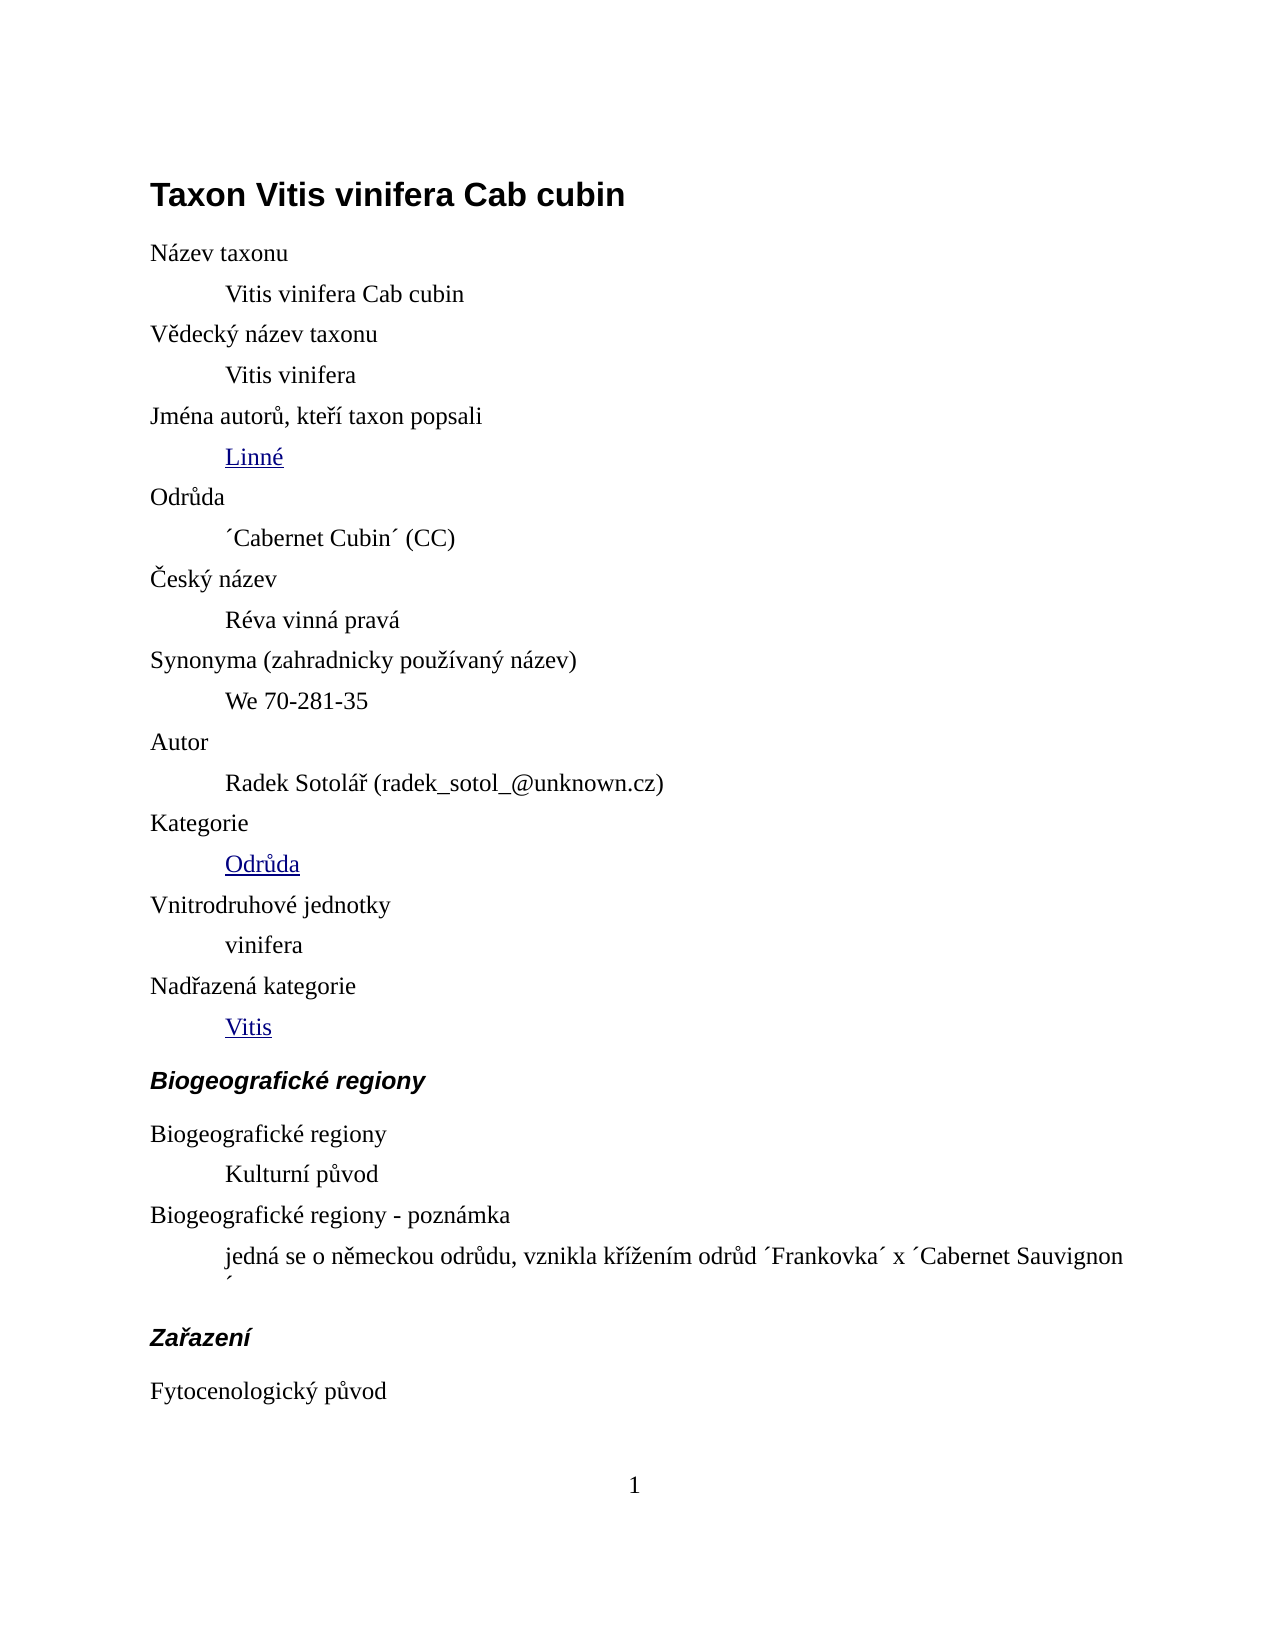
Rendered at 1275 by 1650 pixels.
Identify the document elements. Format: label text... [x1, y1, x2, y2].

text Vitis vinifera [225, 360, 1125, 389]
subtitle Zařazení [150, 1323, 1125, 1352]
text Linné [225, 442, 1125, 471]
text Synonyma (zahradnicky používaný název) [150, 645, 1125, 674]
text Biogeografické regiony [150, 1119, 1125, 1147]
text Réva vinná pravá [225, 605, 1125, 633]
text Vědecký název taxonu [150, 319, 1125, 348]
text Biogeografické regiony - poznámka [150, 1200, 1125, 1229]
text vinifera [225, 931, 1125, 959]
text Vitis vinifera Cab cubin [225, 279, 1125, 308]
text Nadřazená kategorie [150, 971, 1125, 1000]
subtitle Biogeografické regiony [150, 1066, 1125, 1094]
text Fytocenologický původ [150, 1376, 1125, 1405]
text Vnitrodruhové jednotky [150, 890, 1125, 918]
subtitle Taxon Vitis vinifera Cab cubin [150, 175, 1125, 214]
text Kulturní původ [225, 1159, 1125, 1188]
text Vitis [225, 1012, 1125, 1041]
text Radek Sotolář (radek_sotol_@unknown.cz) [225, 768, 1125, 796]
text ´Cabernet Cubin´ (CC) [225, 523, 1125, 552]
text Jména autorů, kteří taxon popsali [150, 401, 1125, 430]
text We 70-281-35 [225, 686, 1125, 715]
text Autor [150, 727, 1125, 756]
text Název taxonu [150, 238, 1125, 267]
text jedná se o německou odrůdu, vznikla křížením odrůd ´Frankovka´ x ´Cabernet Sauvignon´ [225, 1241, 1125, 1298]
text Český název [150, 564, 1125, 593]
text Odrůda [225, 849, 1125, 878]
text Odrůda [150, 482, 1125, 511]
text Kategorie [150, 808, 1125, 837]
